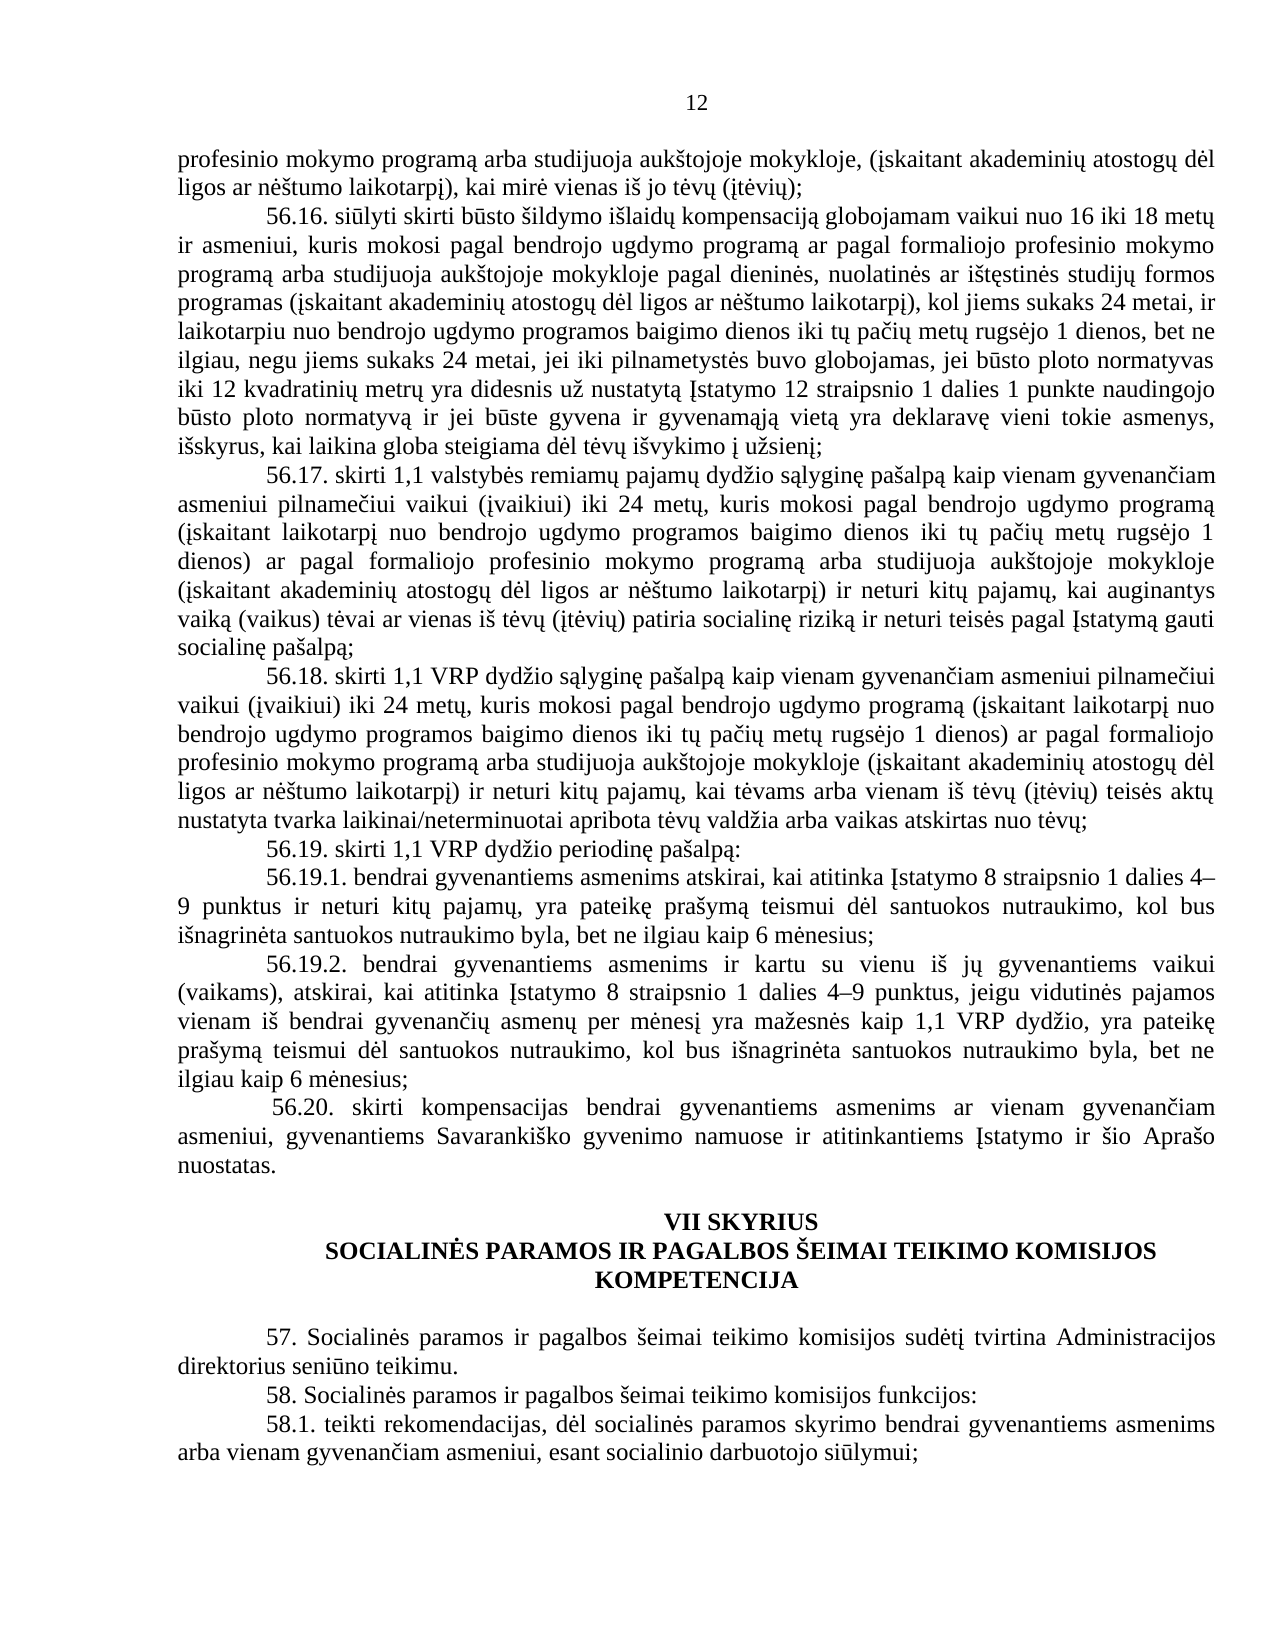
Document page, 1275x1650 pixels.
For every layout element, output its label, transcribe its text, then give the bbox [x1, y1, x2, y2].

text 56.19.1. bendrai gyvenantiems asmenims atskirai, kai atitinka Įstatymo 8 straipsnio 1 dalies 4–9 punktus ir neturi kitų pajamų, yra pateikę prašymą teismui dėl santuokos nutraukimo, kol bus išnagrinėta santuokos nutraukimo byla, bet ne ilgiau kaip 6 mėnesius; [177, 862, 1216, 949]
text profesinio mokymo programą arba studijuoja aukštojoje mokykloje, (įskaitant akademinių atostogų dėl ligos ar nėštumo laikotarpį), kai mirė vienas iš jo tėvų (įtėvių); [177, 144, 1216, 201]
text SOCIALINĖS PARAMOS IR PAGALBOS ŠEIMAI TEIKIMO KOMISIJOS KOMPETENCIJA [177, 1236, 1216, 1294]
text 56.20. skirti kompensacijas bendrai gyvenantiems asmenims ar vienam gyvenančiam asmeniui, gyvenantiems Savarankiško gyvenimo namuose ir atitinkantiems Įstatymo ir šio Aprašo nuostatas. [177, 1092, 1216, 1179]
text 56.19.2. bendrai gyvenantiems asmenims ir kartu su vienu iš jų gyvenantiems vaikui (vaikams), atskirai, kai atitinka Įstatymo 8 straipsnio 1 dalies 4–9 punktus, jeigu vidutinės pajamos vienam iš bendrai gyvenančių asmenų per mėnesį yra mažesnės kaip 1,1 VRP dydžio, yra pateikę prašymą teismui dėl santuokos nutraukimo, kol bus išnagrinėta santuokos nutraukimo byla, bet ne ilgiau kaip 6 mėnesius; [177, 949, 1216, 1092]
text 56.18. skirti 1,1 VRP dydžio sąlyginę pašalpą kaip vienam gyvenančiam asmeniui pilnamečiui vaikui (įvaikiui) iki 24 metų, kuris mokosi pagal bendrojo ugdymo programą (įskaitant laikotarpį nuo bendrojo ugdymo programos baigimo dienos iki tų pačių metų rugsėjo 1 dienos) ar pagal formaliojo profesinio mokymo programą arba studijuoja aukštojoje mokykloje (įskaitant akademinių atostogų dėl ligos ar nėštumo laikotarpį) ir neturi kitų pajamų, kai tėvams arba vienam iš tėvų (įtėvių) teisės aktų nustatyta tvarka laikinai/neterminuotai apribota tėvų valdžia arba vaikas atskirtas nuo tėvų; [177, 661, 1216, 834]
text VII SKYRIUS [177, 1207, 1216, 1236]
text 57. Socialinės paramos ir pagalbos šeimai teikimo komisijos sudėtį tvirtina Administracijos direktorius seniūno teikimu. [177, 1322, 1216, 1380]
text 56.19. skirti 1,1 VRP dydžio periodinę pašalpą: [177, 834, 1216, 862]
text 56.17. skirti 1,1 valstybės remiamų pajamų dydžio sąlyginę pašalpą kaip vienam gyvenančiam asmeniui pilnamečiui vaikui (įvaikiui) iki 24 metų, kuris mokosi pagal bendrojo ugdymo programą (įskaitant laikotarpį nuo bendrojo ugdymo programos baigimo dienos iki tų pačių metų rugsėjo 1 dienos) ar pagal formaliojo profesinio mokymo programą arba studijuoja aukštojoje mokykloje (įskaitant akademinių atostogų dėl ligos ar nėštumo laikotarpį) ir neturi kitų pajamų, kai auginantys vaiką (vaikus) tėvai ar vienas iš tėvų (įtėvių) patiria socialinę riziką ir neturi teisės pagal Įstatymą gauti socialinę pašalpą; [177, 460, 1216, 661]
text 58. Socialinės paramos ir pagalbos šeimai teikimo komisijos funkcijos: [177, 1380, 1216, 1409]
text 58.1. teikti rekomendacijas, dėl socialinės paramos skyrimo bendrai gyvenantiems asmenims arba vienam gyvenančiam asmeniui, esant socialinio darbuotojo siūlymui; [177, 1409, 1216, 1466]
text 56.16. siūlyti skirti būsto šildymo išlaidų kompensaciją globojamam vaikui nuo 16 iki 18 metų ir asmeniui, kuris mokosi pagal bendrojo ugdymo programą ar pagal formaliojo profesinio mokymo programą arba studijuoja aukštojoje mokykloje pagal dieninės, nuolatinės ar ištęstinės studijų formos programas (įskaitant akademinių atostogų dėl ligos ar nėštumo laikotarpį), kol jiems sukaks 24 metai, ir laikotarpiu nuo bendrojo ugdymo programos baigimo dienos iki tų pačių metų rugsėjo 1 dienos, bet ne ilgiau, negu jiems sukaks 24 metai, jei iki pilnametystės buvo globojamas, jei būsto ploto normatyvas iki 12 kvadratinių metrų yra didesnis už nustatytą Įstatymo 12 straipsnio 1 dalies 1 punkte naudingojo būsto ploto normatyvą ir jei būste gyvena ir gyvenamąją vietą yra deklaravę vieni tokie asmenys, išskyrus, kai laikina globa steigiama dėl tėvų išvykimo į užsienį; [177, 201, 1216, 460]
